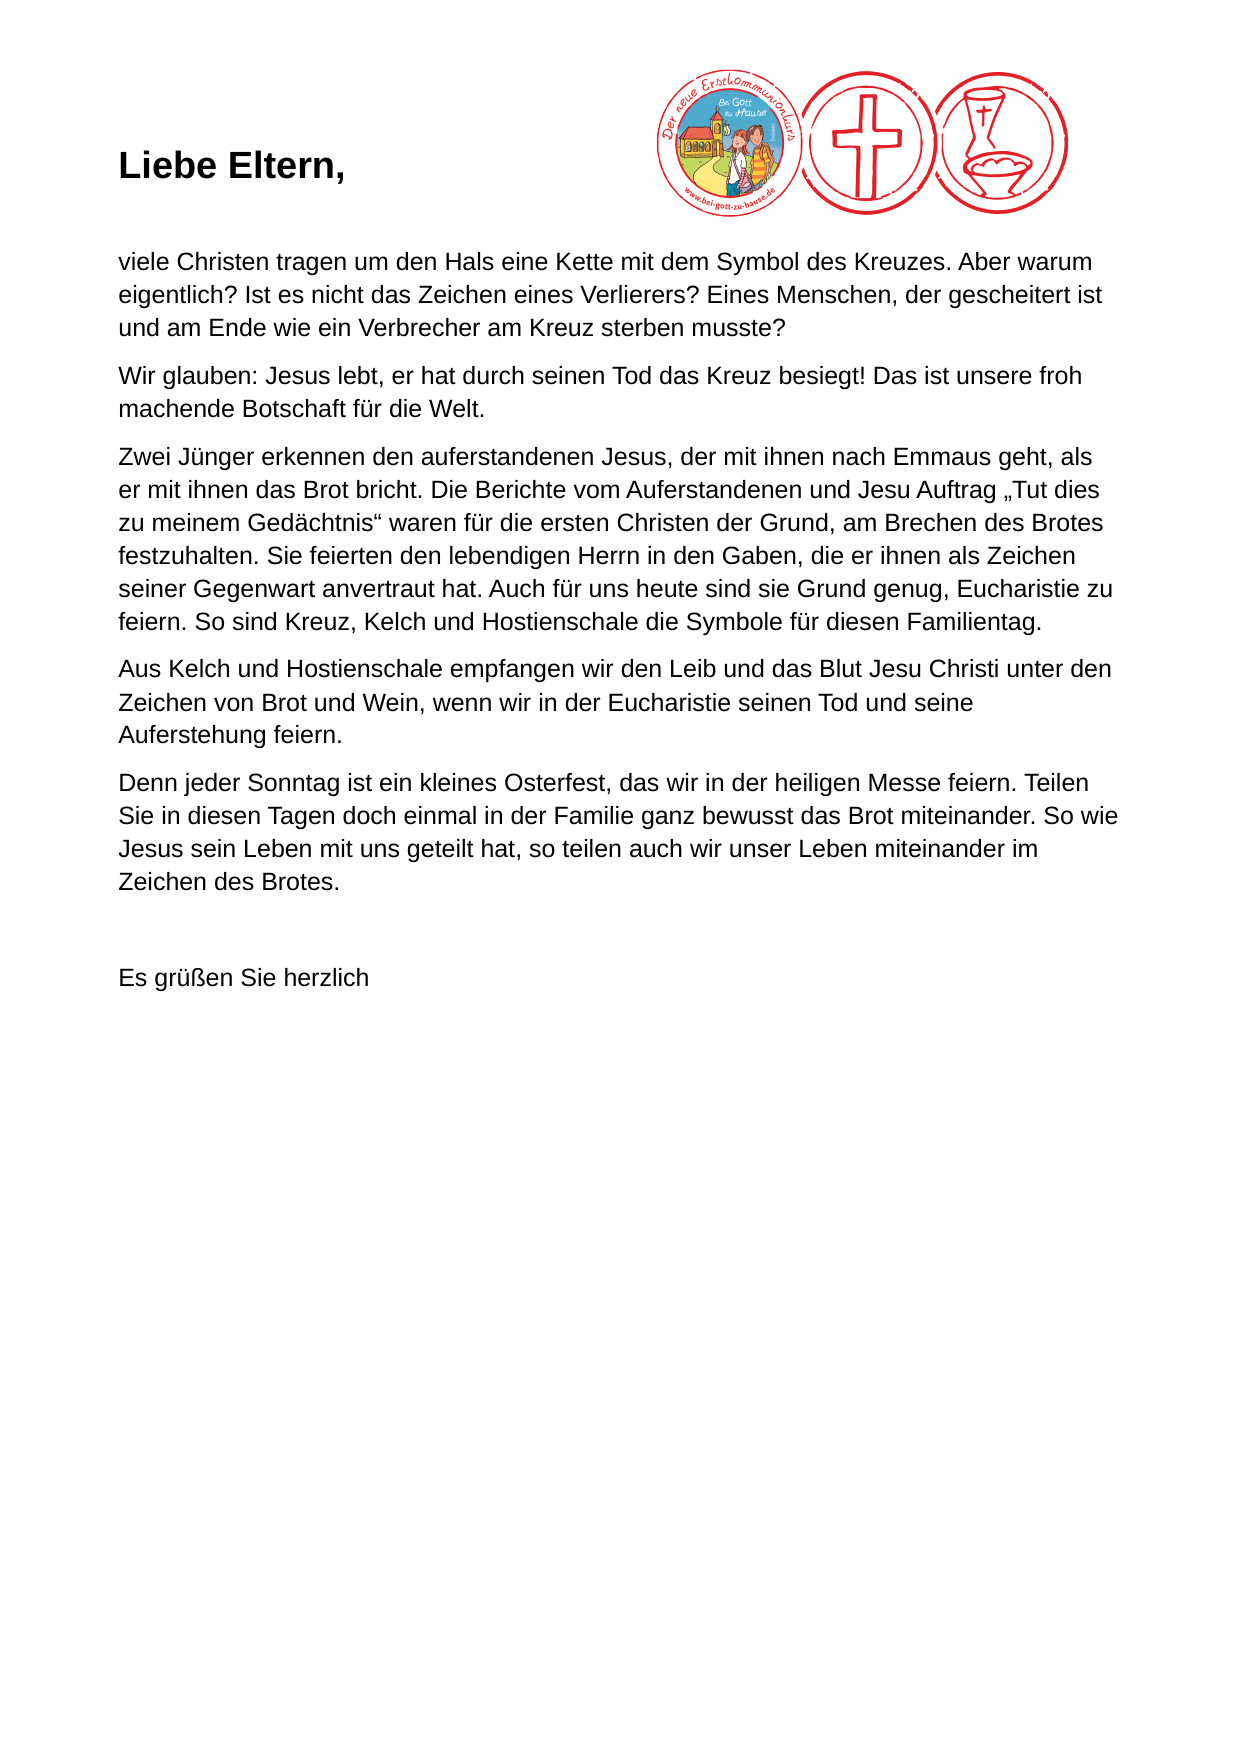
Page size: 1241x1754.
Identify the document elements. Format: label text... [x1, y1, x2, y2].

text Es grüßen Sie herzlich [118, 963, 1122, 992]
text Wir glauben: Jesus lebt, er hat durch seinen Tod das Kreuz besiegt! Das ist unsere froh machende Botschaft für die Welt. [118, 361, 1122, 422]
text Denn jeder Sonntag ist ein kleines Osterfest, das wir in der heiligen Messe feiern. Teilen Sie in diesen Tagen doch einmal in der Familie ganz bewusst das Brot miteinander. So wie Jesus sein Leben mit uns geteilt hat, so teilen auch wir unser Leben miteinander im Zeichen des Brotes. [118, 768, 1122, 896]
text Zwei Jünger erkennen den auferstandenen Jesus, der mit ihnen nach Emmaus geht, als er mit ihnen das Brot bricht. Die Berichte vom Auferstandenen und Jesu Auftrag „Tut dies zu meinem Gedächtnis“ waren für die ersten Christen der Grund, am Brechen des Brotes festzuhalten. Sie feierten den lebendigen Herrn in den Gaben, die er ihnen als Zeichen seiner Gegenwart anvertraut hat. Auch für uns heute sind sie Grund genug, Eucharistie zu feiern. So sind Kreuz, Kelch und Hostienschale die Symbole für diesen Familientag. [118, 442, 1122, 635]
picture [654, 66, 1099, 220]
text viele Christen tragen um den Hals eine Kette mit dem Symbol des Kreuzes. Aber warum eigentlich? Ist es nicht das Zeichen eines Verlierers? Eines Menschen, der gescheitert ist und am Ende wie ein Verbrecher am Kreuz sterben musste? [118, 247, 1122, 342]
text Aus Kelch und Hostienschale empfangen wir den Leib und das Blut Jesu Christi unter den Zeichen von Brot und Wein, wenn wir in der Eucharistie seinen Tod und seine Auferstehung feiern. [118, 654, 1122, 749]
subtitle Liebe Eltern, [118, 143, 654, 187]
